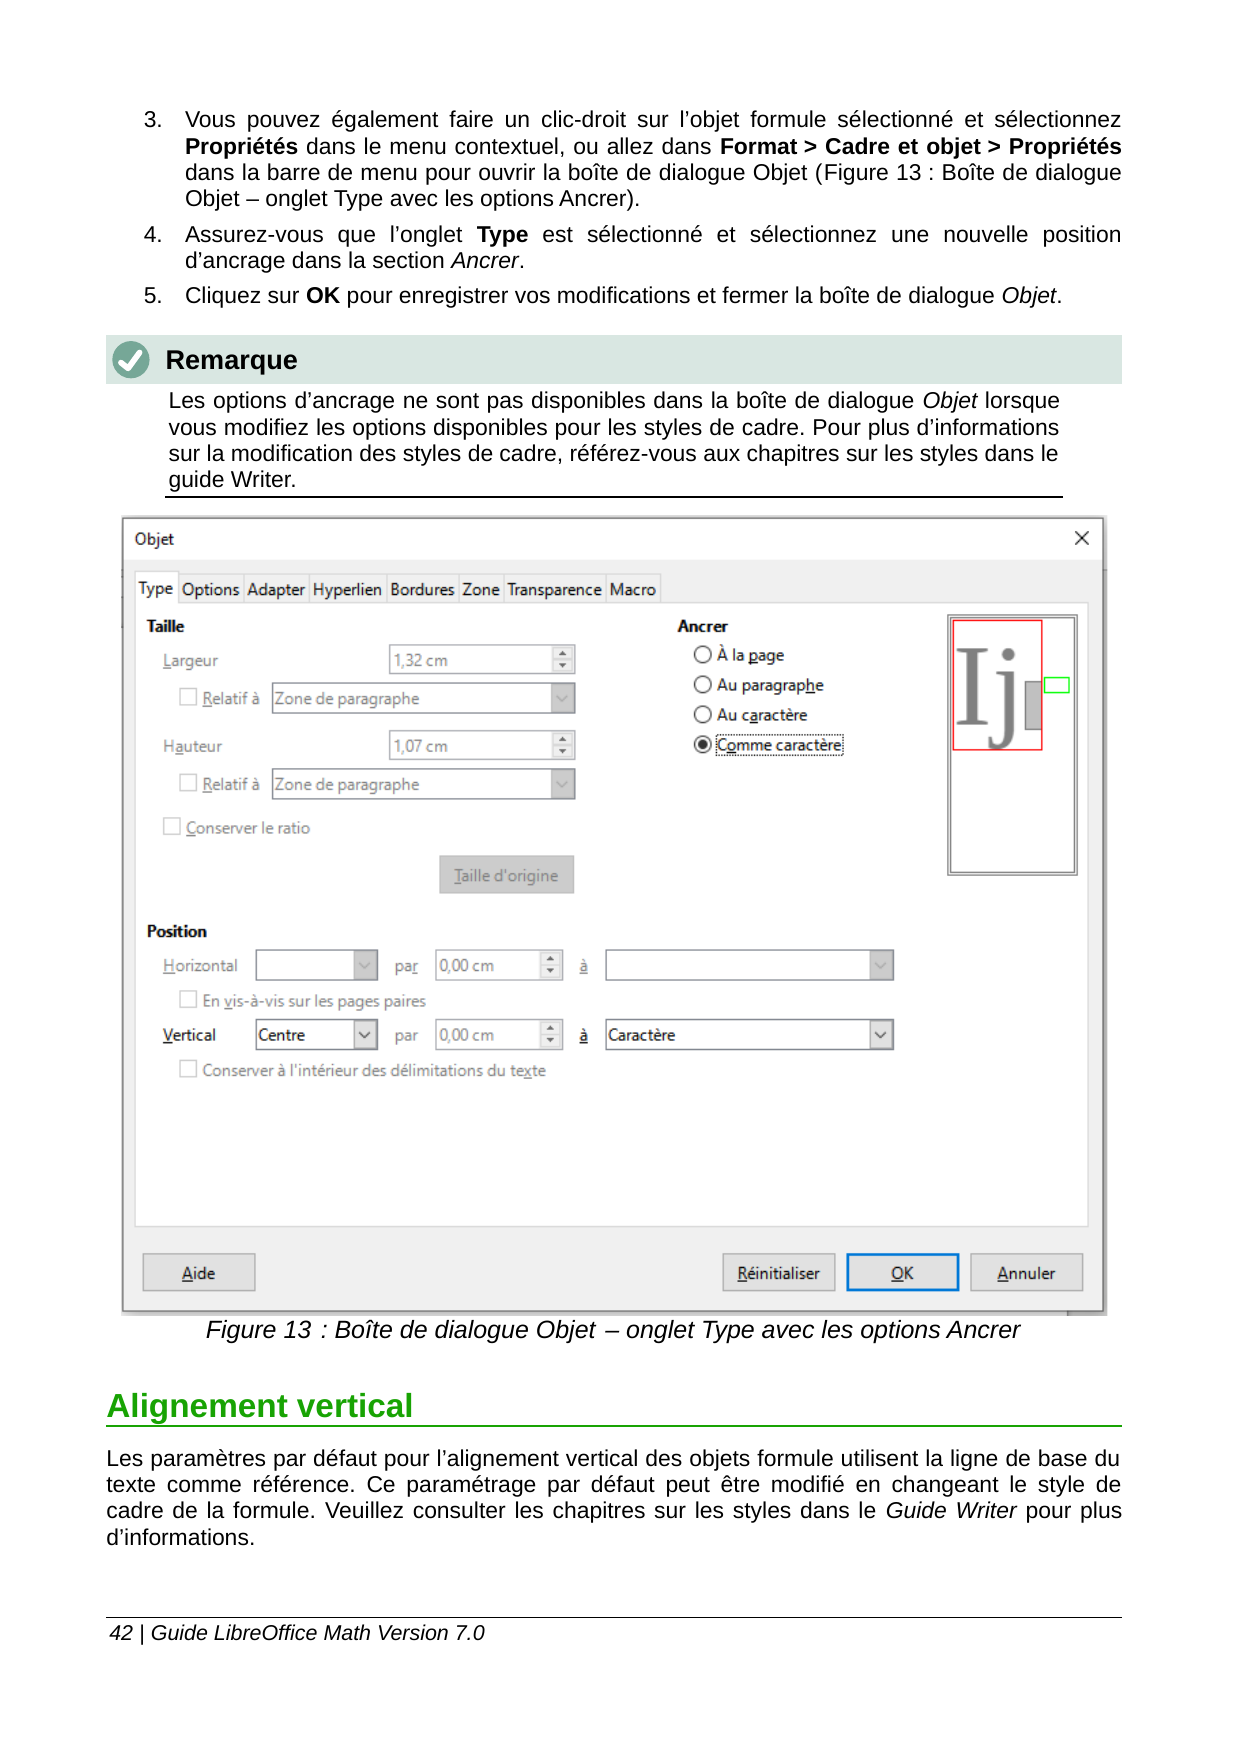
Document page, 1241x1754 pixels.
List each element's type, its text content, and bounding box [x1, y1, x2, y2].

picture [121, 515, 1108, 1316]
text Les options d’ancrage ne sont pas disponibles dans la boîte de dialogue Objet lorsque vous modifiez les options disponibles pour les styles de cadre. Pour plus d’informations sur la modification des styles de cadre, référez-vous aux chapitres sur les styles dans le guide Writer. [165, 384, 1063, 496]
subtitle Alignement vertical [106, 1386, 1122, 1425]
text Figure 13 : Boîte de dialogue Objet – onglet Type avec les options Ancrer [121, 1316, 1107, 1344]
text Les paramètres par défaut pour l’alignement vertical des objets formule utilisent la ligne de base du texte comme référence. Ce paramétrage par défaut peut être modifié en changeant le style de cadre de la formule. Veuillez consulter les chapitres sur les styles dans le Guide Writer pour plus d’informations. [106, 1444, 1122, 1550]
subtitle Remarque [106, 335, 1122, 384]
list Cliquez sur OK pour enregistrer vos modifications et fermer la boîte de dialogue Objet. [143, 282, 1122, 308]
list Vous pouvez également faire un clic-droit sur l’objet formule sélectionné et sélectionnez Propriétés dans le menu contextuel, ou allez dans Format > Cadre et objet > Propriétés dans la barre de menu pour ouvrir la boîte de dialogue Objet (Figure 13 : Boîte de dialogue Objet – onglet Type avec les options Ancrer). [143, 106, 1122, 212]
list Assurez-vous que l’onglet Type est sélectionné et sélectionnez une nouvelle position d’ancrage dans la section Ancrer. [143, 221, 1122, 273]
